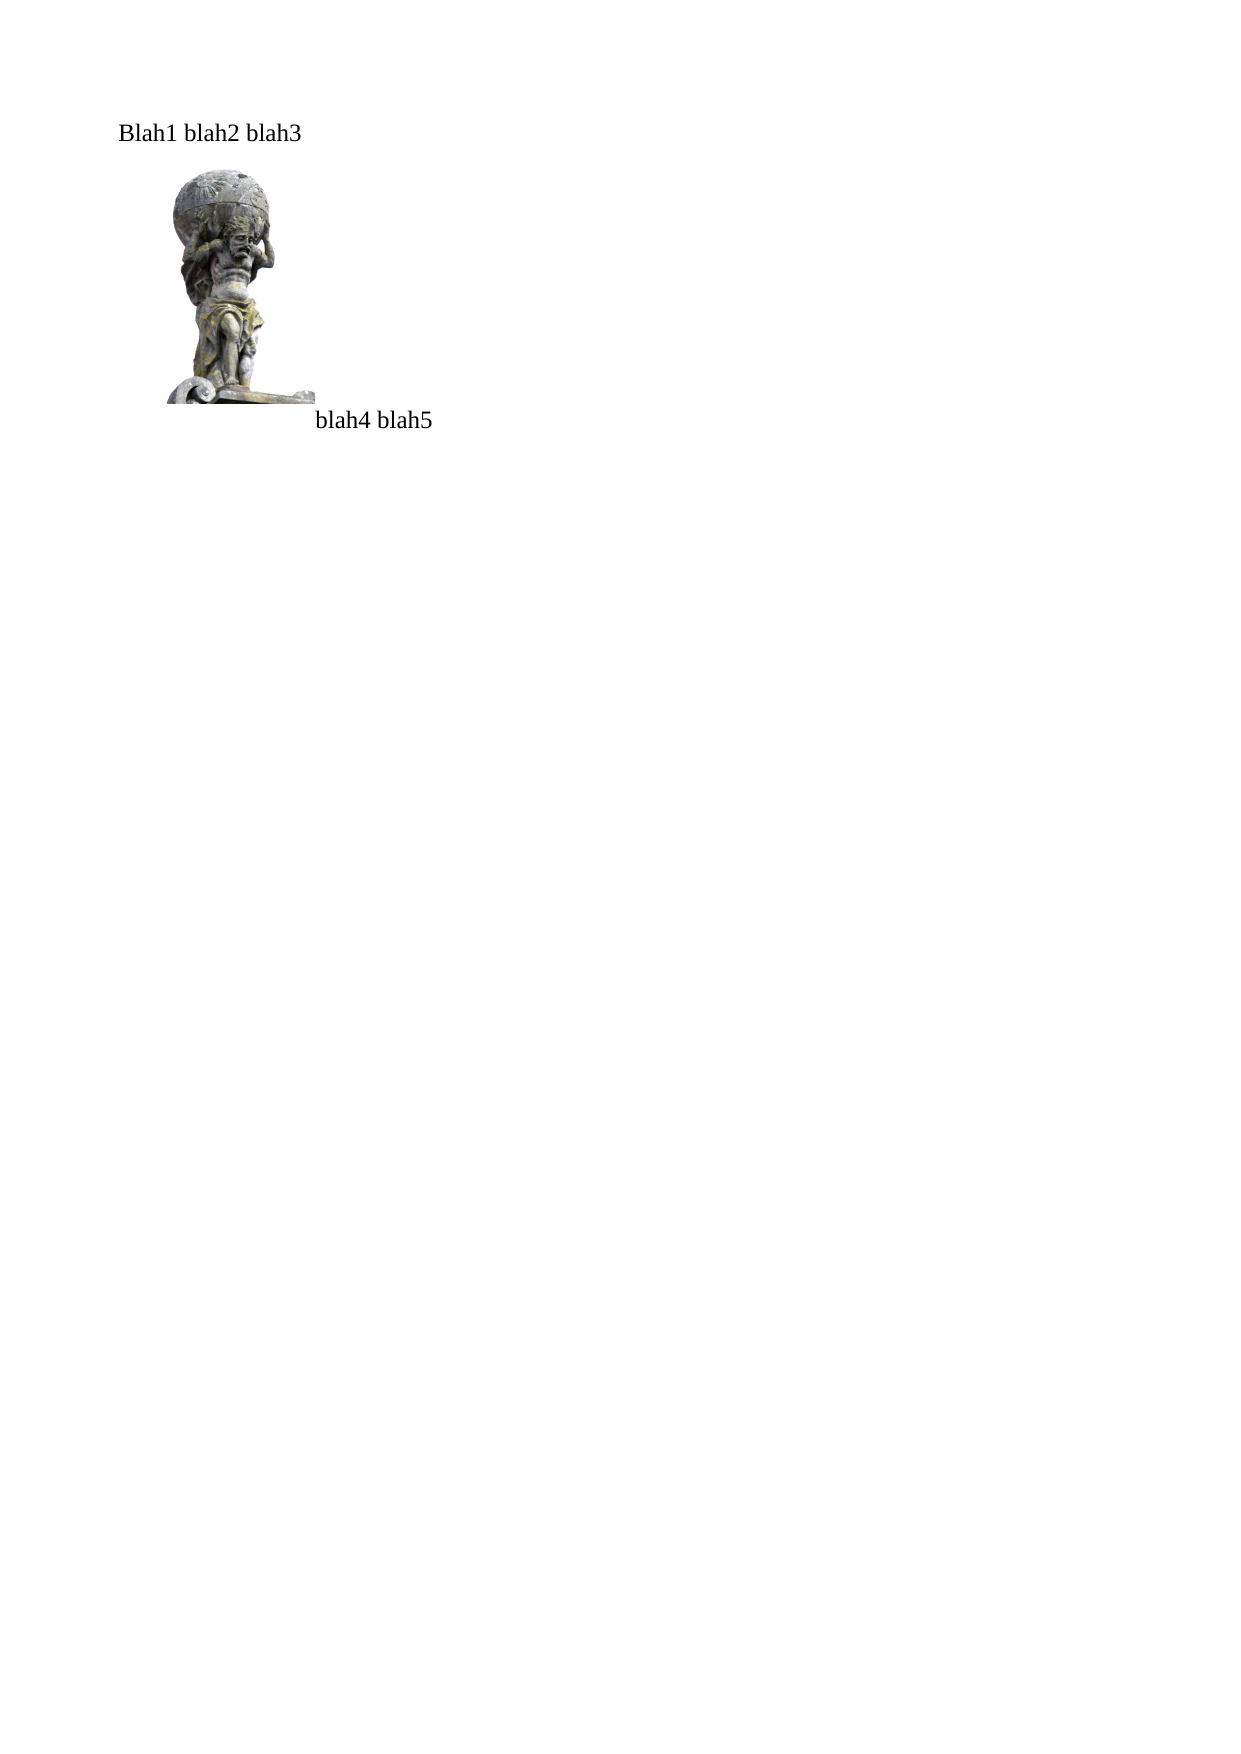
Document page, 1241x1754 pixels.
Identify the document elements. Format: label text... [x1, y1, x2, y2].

text Blah1 blah2 blah3 [118, 118, 1122, 147]
text blah4 blah5 [118, 406, 1122, 434]
